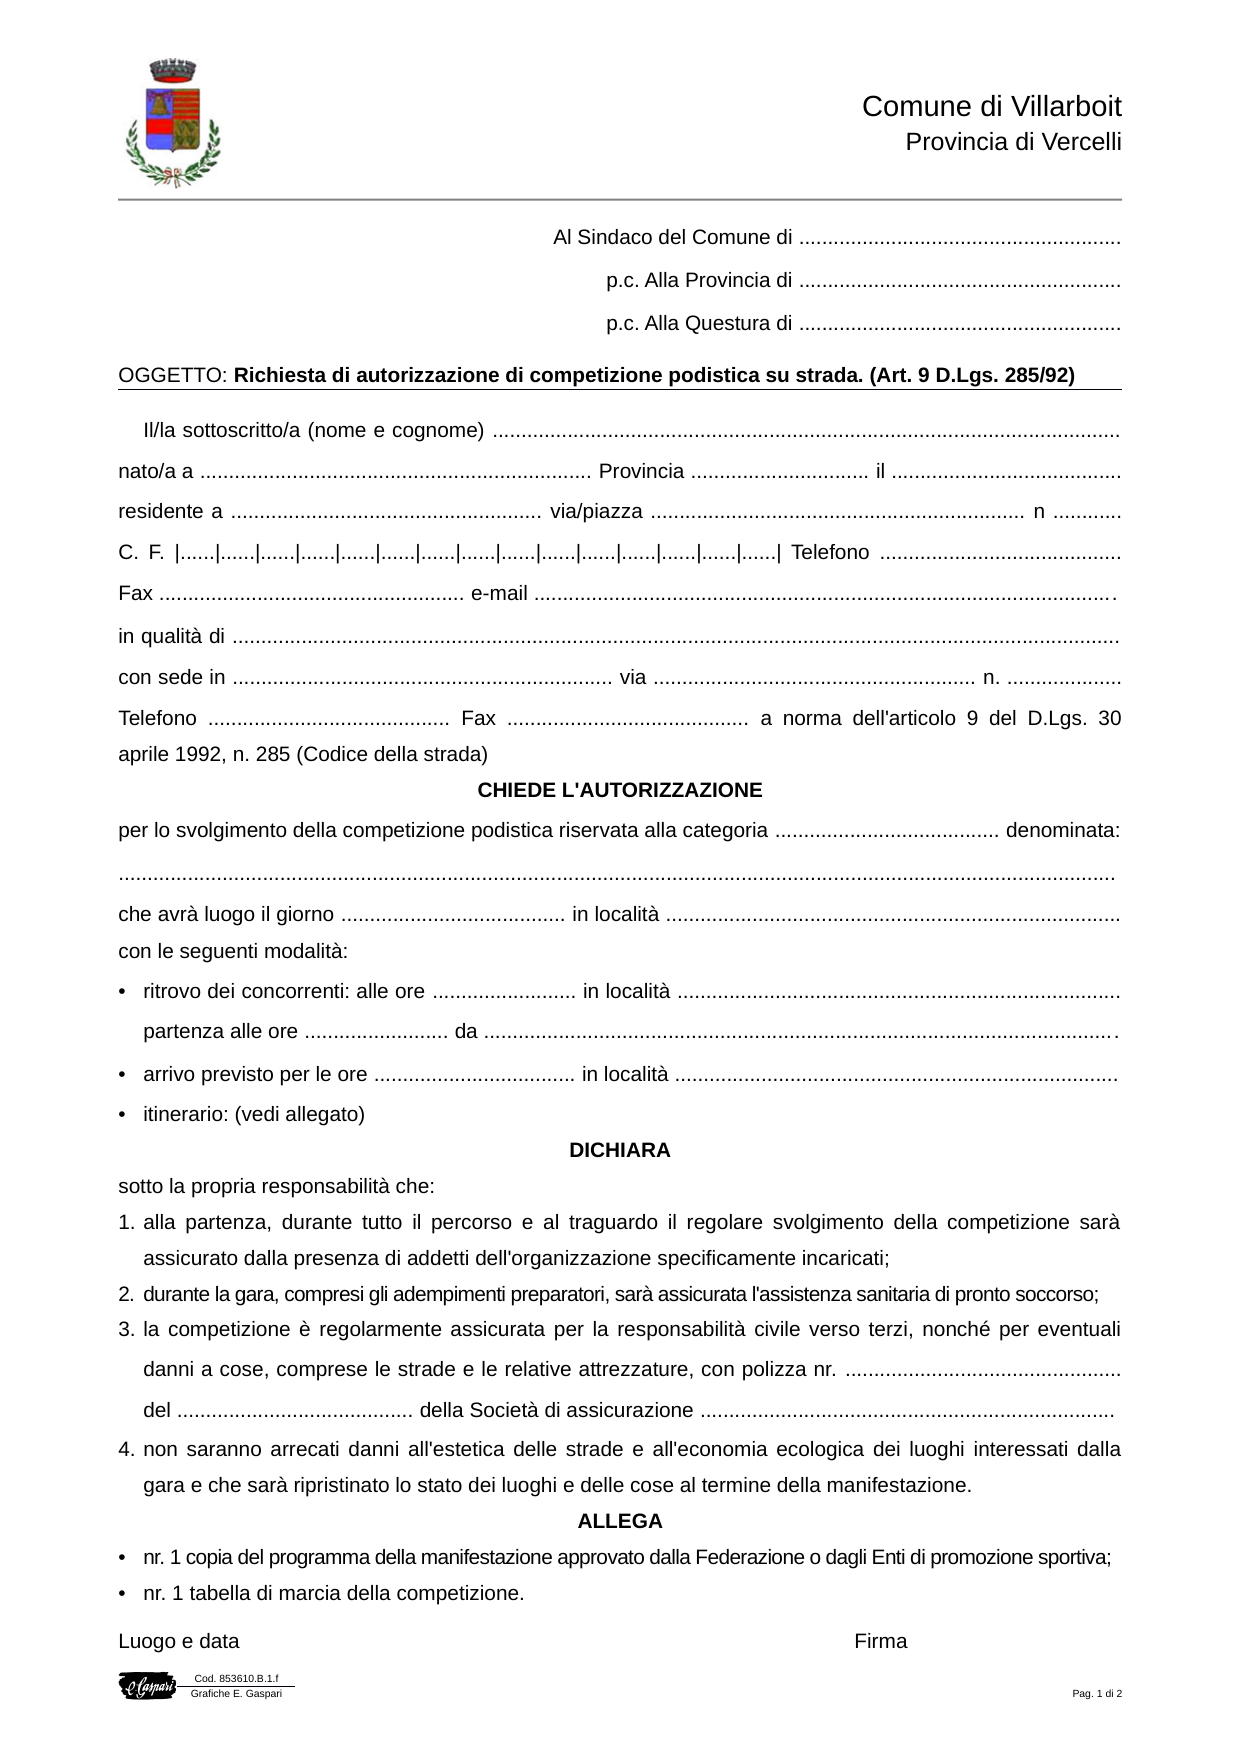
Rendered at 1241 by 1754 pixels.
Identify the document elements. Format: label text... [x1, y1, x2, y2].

text • nr. 1 tabella di marcia della competizione. [118, 1581, 1122, 1605]
text sotto la propria responsabilità che: [118, 1173, 1122, 1197]
text • ritrovo dei concorrenti: alle ore ......................... in località ............................................................................. partenza alle ore ......................... da .............................................................................................................. [118, 975, 1122, 1044]
text p.c. Alla Questura di ........................................................ [546, 307, 1122, 336]
text ............................................................................................................................................................................. che avrà luogo il giorno ....................................... in località ............................................................................... con le seguenti modalità: [118, 857, 1122, 963]
picture [118, 1671, 177, 1700]
text • itinerario: (vedi allegato) [118, 1102, 1122, 1126]
text per lo svolgimento della competizione podistica riservata alla categoria ....................................... denominata: [118, 814, 1122, 843]
text 3. la competizione è regolarmente assicurata per la responsabilità civile verso terzi, nonché per eventuali danni a cose, comprese le strade e le relative attrezzature, con polizza nr. ................................................ del ......................................... della Società di assicurazione ........................................................................ [118, 1317, 1122, 1423]
text Comune di Villarboit [224, 89, 1122, 122]
text 1. alla partenza, durante tutto il percorso e al traguardo il regolare svolgimento della competizione sarà assicurato dalla presenza di addetti dell'organizzazione specificamente incaricati; [118, 1209, 1122, 1269]
text Al Sindaco del Comune di ........................................................ [546, 221, 1122, 250]
picture [122, 58, 224, 189]
text 2. durante la gara, compresi gli adempimenti preparatori, sarà assicurata l'assistenza sanitaria di pronto soccorso; [118, 1281, 1122, 1305]
text p.c. Alla Provincia di ........................................................ [546, 264, 1122, 293]
text 4. non saranno arrecati danni all'estetica delle strade e all'economia ecologica dei luoghi interessati dalla gara e che sarà ripristinato lo stato dei luoghi e delle cose al termine della manifestazione. [118, 1437, 1122, 1497]
text • arrivo previsto per le ore ................................... in località ............................................................................. [118, 1058, 1122, 1087]
text Luogo e data Firma [118, 1629, 1122, 1653]
text OGGETTO: Richiesta di autorizzazione di competizione podistica su strada. (Art. 9 D.Lgs. 285/92) [118, 363, 1122, 389]
text ALLEGA [118, 1509, 1122, 1533]
text CHIEDE L'AUTORIZZAZIONE [118, 778, 1122, 802]
text • nr. 1 copia del programma della manifestazione approvato dalla Federazione o dagli Enti di promozione sportiva; [118, 1545, 1122, 1569]
text Il/la sottoscritto/a (nome e cognome) ............................................................................................................. nato/a a .................................................................... Provincia ............................... il ........................................ residente a ...................................................... via/piazza ................................................................. n ............ C. F. |......|......|......|......|......|......|......|......|......|......|......|......|......|......|......| Telefono .......................................... Fax ..................................................... e-mail ..................................................................................................... [118, 414, 1122, 606]
text Provincia di Vercelli [224, 127, 1122, 156]
text in qualità di .......................................................................................................................................................... con sede in .................................................................. via ........................................................ n. .................... Telefono .......................................... Fax .......................................... a norma dell'articolo 9 del D.Lgs. 30 aprile 1992, n. 285 (Codice della strada) [118, 620, 1122, 766]
text DICHIARA [118, 1138, 1122, 1162]
